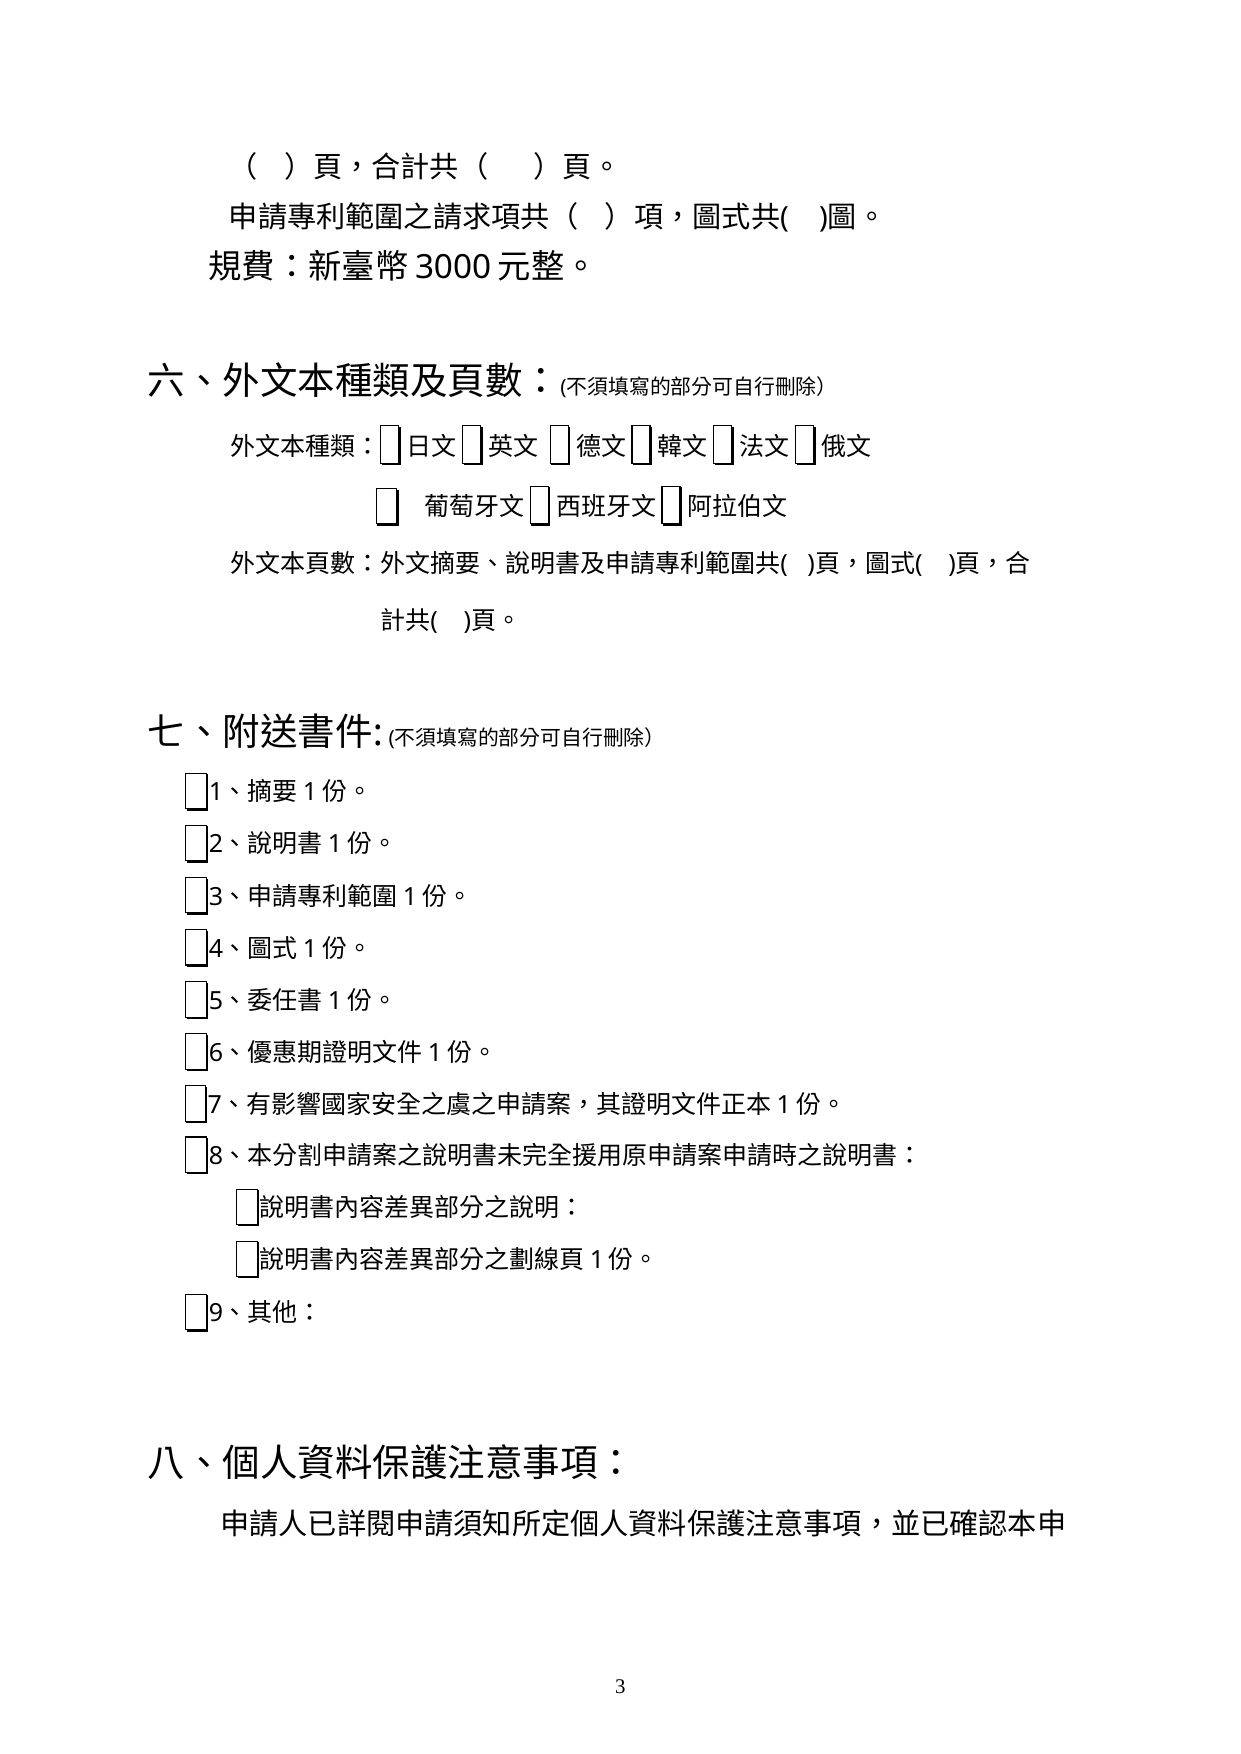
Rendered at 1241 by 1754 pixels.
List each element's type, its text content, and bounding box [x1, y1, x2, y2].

text 外文本頁數：外文摘要、說明書及申請專利範圍共( )頁，圖式( )頁，合 [230, 538, 1092, 582]
text 6、優惠期證明文件1份。 [185, 1027, 1081, 1068]
text 規費：新臺幣3000元整。 [185, 238, 1092, 288]
text 申請人已詳閱申請須知所定個人資料保護注意事項，並已確認本申請案之附件(除委任書外)，不包含應予保密之個人資料；其載有個人資料者，同意智慧財產局提供任何人以自動化或非自動化之方式閱覽、抄錄、攝影或影 [220, 1487, 1092, 1556]
text 2、說明書1份。 [185, 818, 1081, 860]
text 葡萄牙文 西班牙文 阿拉伯文 [148, 477, 1092, 525]
text 4、圖式1份。 [185, 923, 1081, 964]
text 8、本分割申請案之說明書未完全援用原申請案申請時之說明書： [185, 1131, 1081, 1173]
text 9、其他： [185, 1287, 1081, 1329]
text 1、摘要1份。 [185, 766, 1081, 808]
text 八、個人資料保護注意事項： [148, 1433, 1081, 1487]
text 六、外文本種類及頁數：(不須填寫的部分可自行刪除） [148, 352, 1092, 404]
text 說明書內容差異部分之說明： [236, 1183, 1081, 1225]
text 說明書內容差異部分之劃線頁1份。 [236, 1235, 1081, 1277]
text 7、有影響國家安全之虞之申請案，其證明文件正本1份。 [185, 1079, 1081, 1121]
text 計共( )頁。 [380, 594, 1092, 638]
text 3、申請專利範圍1份。 [185, 871, 1081, 912]
text （ ）頁，合計共（ ）頁。 [229, 138, 1092, 188]
text 申請專利範圍之請求項共（ ）項，圖式共( )圖。 [229, 188, 1092, 238]
text 外文本種類： 日文 英文 德文 韓文 法文 俄文 [230, 417, 1092, 465]
text 七、附送書件: (不須填寫的部分可自行刪除） [148, 701, 1092, 756]
text 5、委任書1份。 [185, 975, 1081, 1016]
